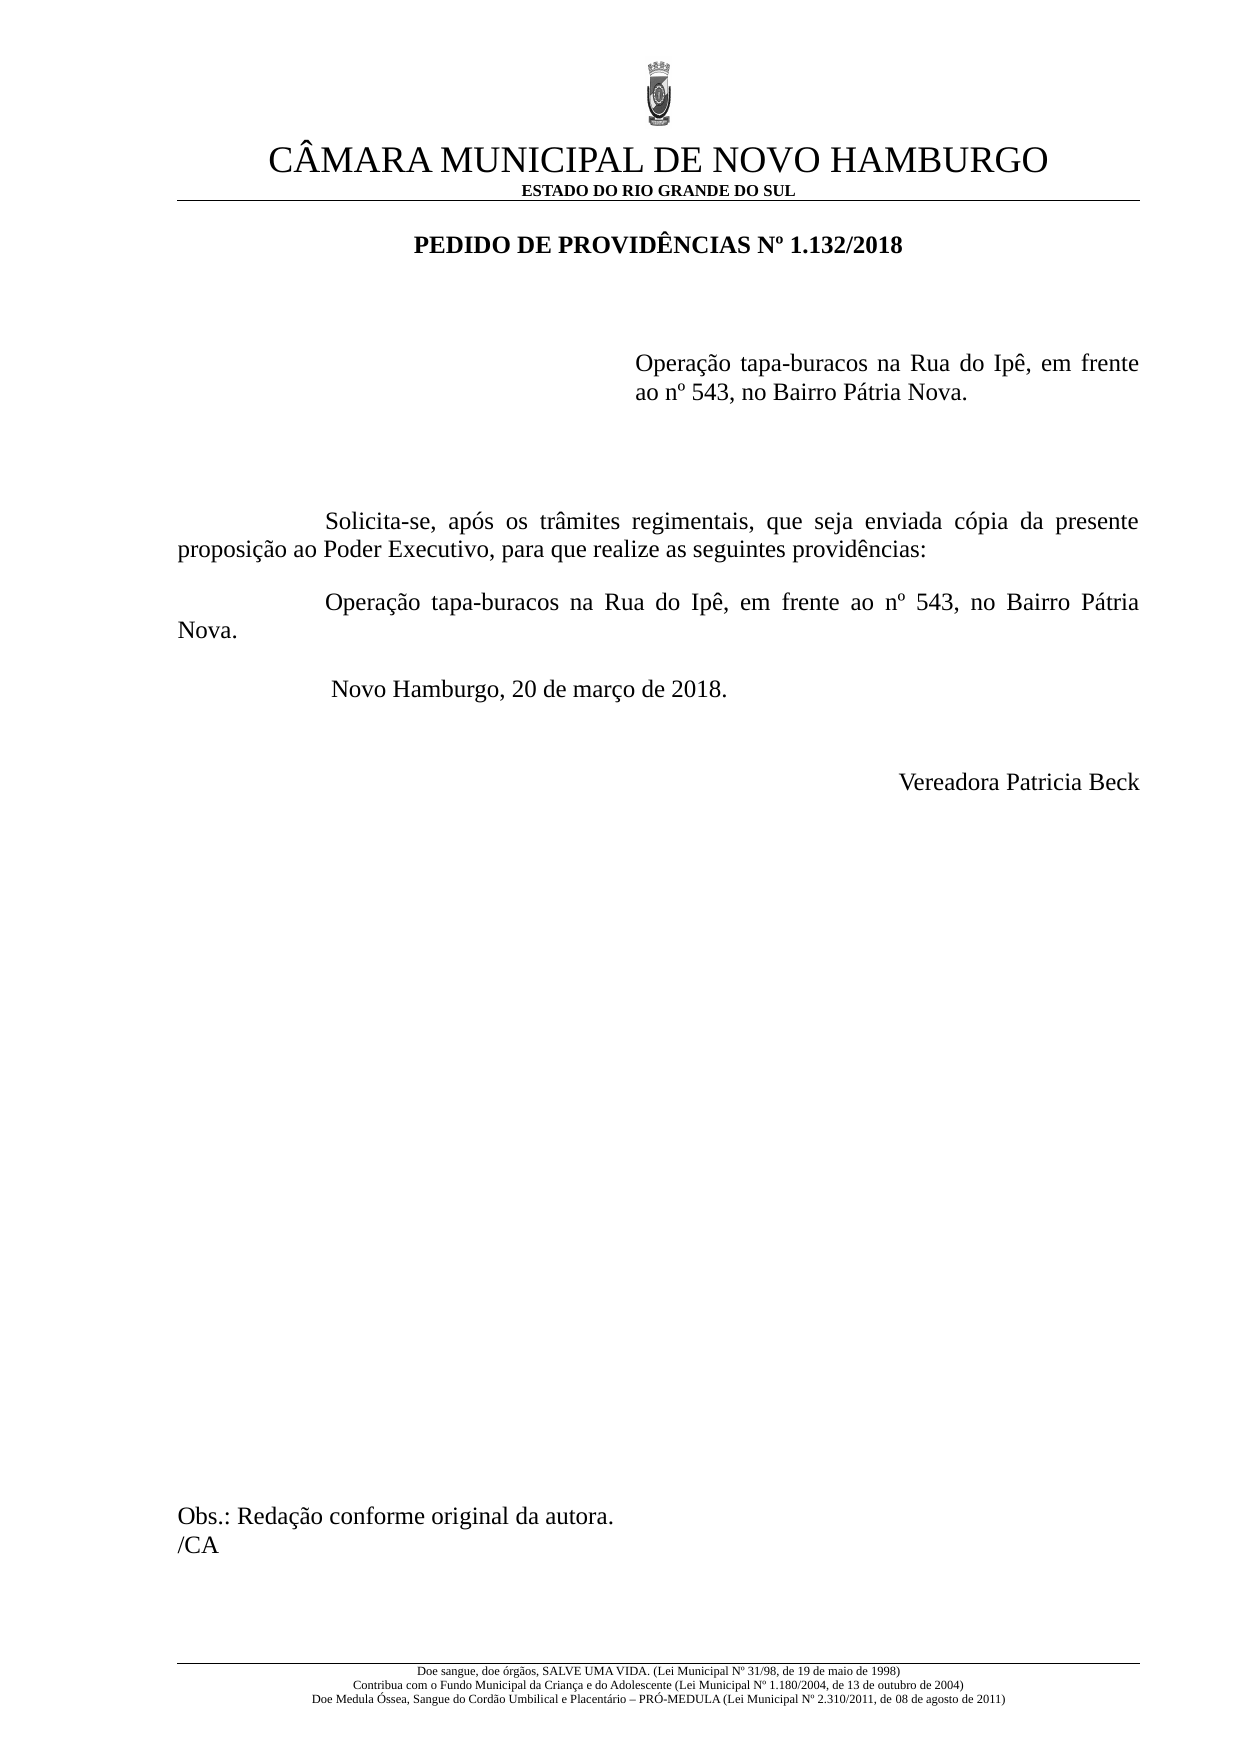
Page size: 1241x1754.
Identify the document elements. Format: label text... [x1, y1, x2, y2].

text Obs.: Redação conforme original da autora. [177, 1501, 1140, 1530]
text Operação tapa-buracos na Rua do Ipê, em frente ao nº 543, no Bairro Pátria Nova. [177, 587, 1140, 644]
text PEDIDO DE PROVIDÊNCIAS Nº 1.132/2018 [177, 231, 1140, 259]
text Novo Hamburgo, 20 de março de 2018. [177, 674, 1140, 702]
text Vereadora Patricia Beck [177, 767, 1140, 795]
text Operação tapa-buracos na Rua do Ipê, em frente ao nº 543, no Bairro Pátria Nova. [635, 348, 1140, 405]
text /CA [177, 1530, 1140, 1558]
text Solicita-se, após os trâmites regimentais, que seja enviada cópia da presente proposição ao Poder Executivo, para que realize as seguintes providências: [177, 506, 1140, 563]
